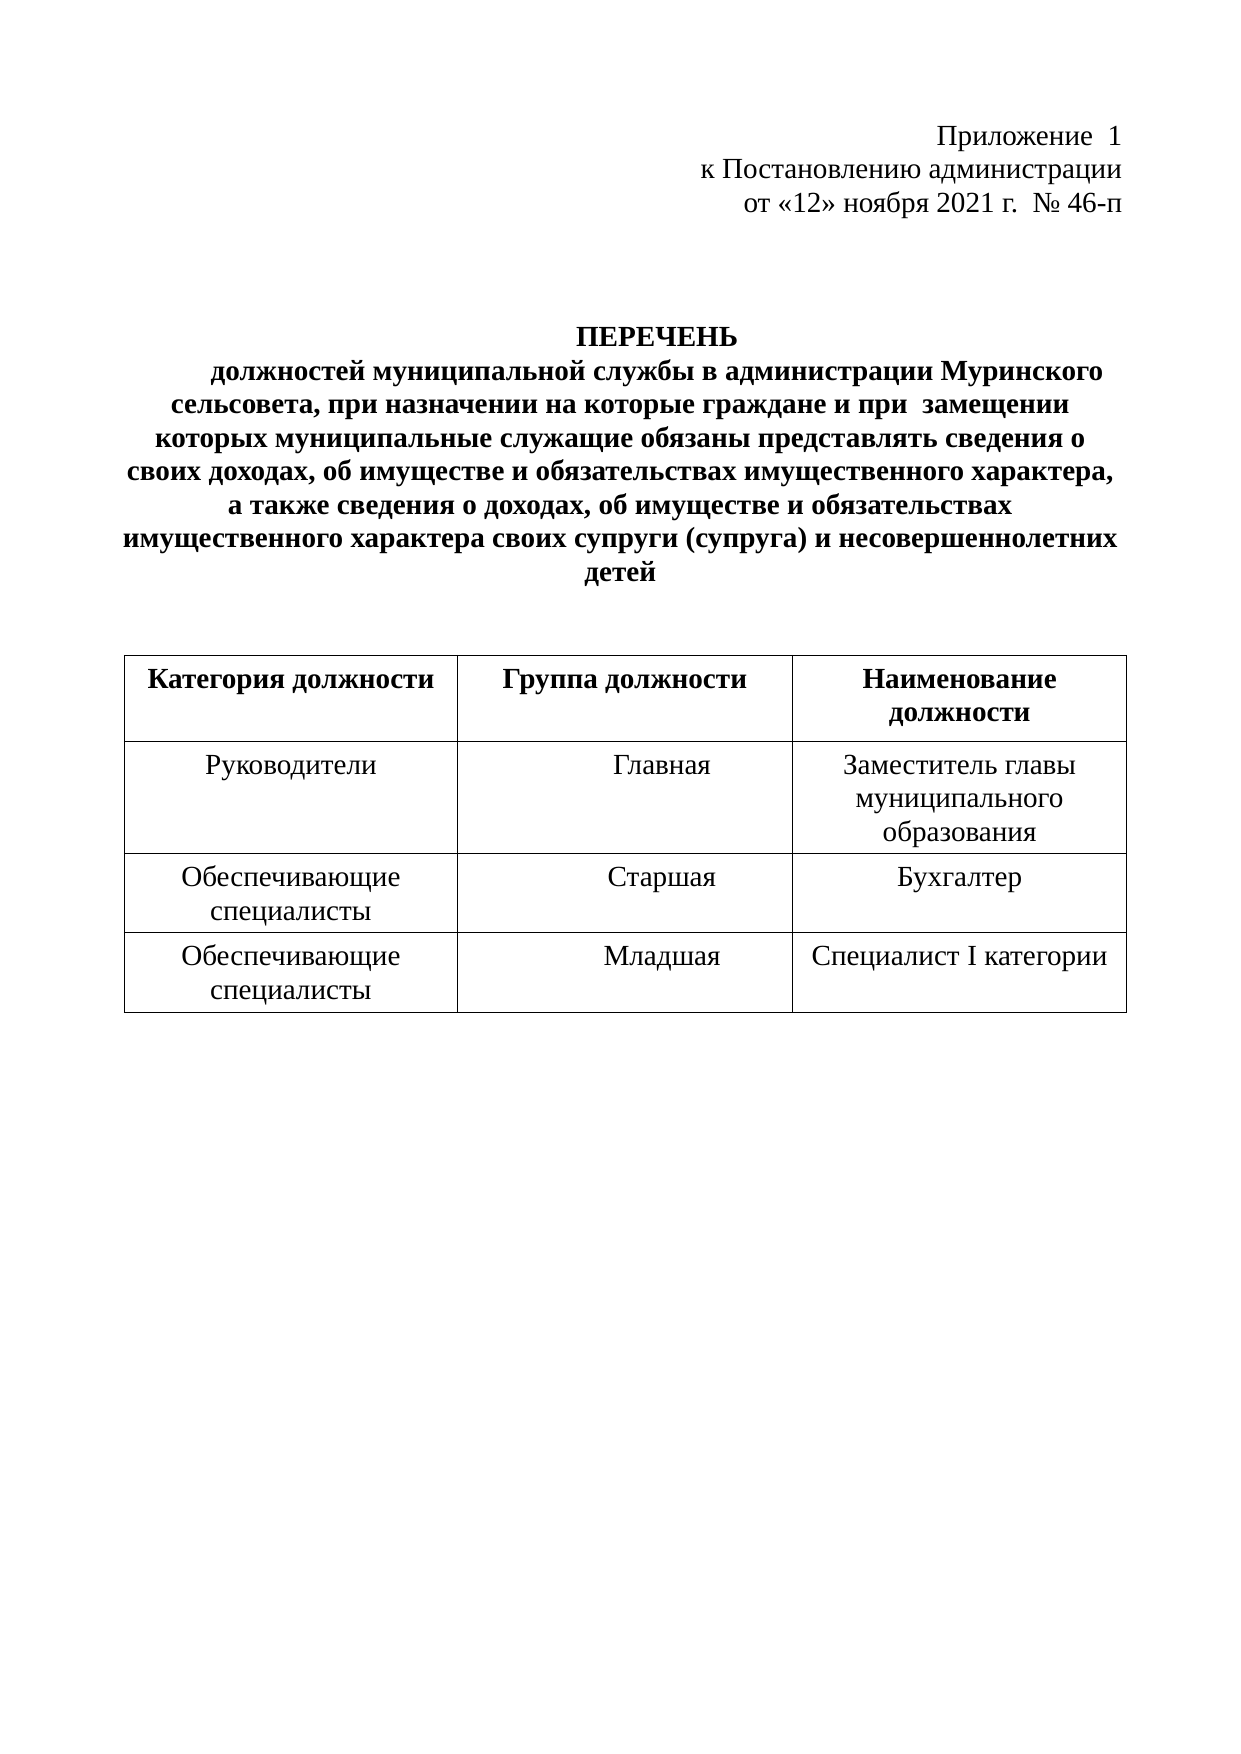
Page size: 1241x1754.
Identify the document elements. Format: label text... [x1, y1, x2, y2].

table_header Категория должности [125, 656, 457, 741]
table_cell Обеспечивающие специалисты [125, 933, 457, 1011]
table_cell Руководители [125, 742, 457, 853]
text Приложение 1 [118, 118, 1122, 152]
table_cell Бухгалтер [793, 854, 1126, 932]
table_cell Старшая [458, 854, 792, 932]
text ПЕРЕЧЕНЬ [118, 319, 1122, 353]
text от «12» ноября 2021 г. № 46-п [118, 185, 1122, 219]
text должностей муниципальной службы в администрации Муринского сельсовета, при назначении на которые граждане и при замещении которых муниципальные служащие обязаны представлять сведения о своих доходах, об имуществе и обязательствах имущественного характера, а также сведения о доходах, об имуществе и обязательствах имущественного характера своих супруги (супруга) и несовершеннолетних детей [118, 353, 1122, 588]
table_cell Младшая [458, 933, 792, 1011]
table_cell Специалист I категории [793, 933, 1126, 1011]
table_header Группа должности [458, 656, 792, 741]
table_cell Главная [458, 742, 792, 853]
table_cell Обеспечивающие специалисты [125, 854, 457, 932]
text к Постановлению администрации [118, 152, 1122, 185]
table_cell Заместитель главы муниципального образования [793, 742, 1126, 853]
table_header Наименование должности [793, 656, 1126, 741]
